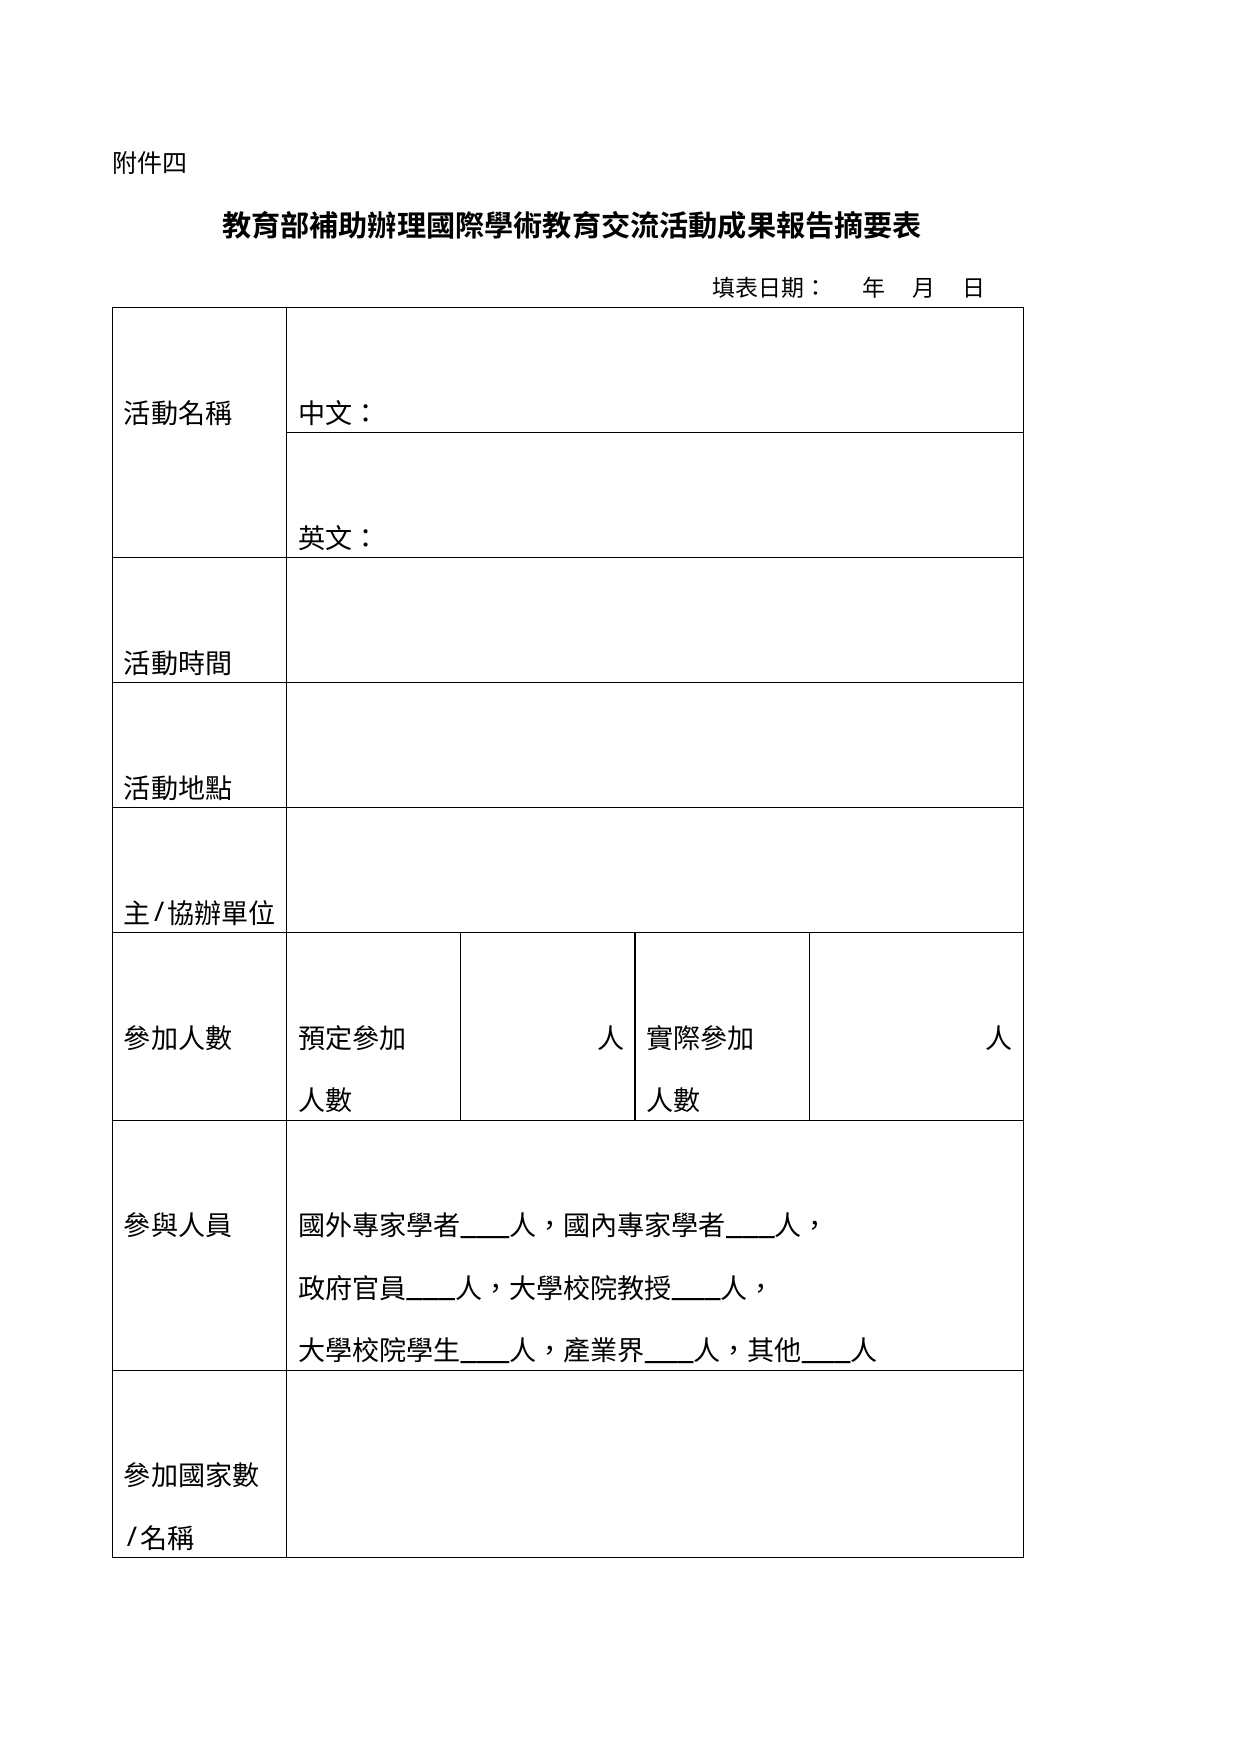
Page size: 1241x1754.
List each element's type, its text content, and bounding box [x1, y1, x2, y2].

table_cell 英文： [287, 433, 1023, 557]
table_header 中文： [287, 308, 1023, 432]
table_cell 參加國家數 /名稱 [113, 1371, 286, 1557]
table_cell 活動時間 [113, 558, 286, 682]
table_cell 國外專家學者___人，國內專家學者___人， 政府官員___人，大學校院教授___人， 大學校院學生___人，產業界___人，其他___人 [287, 1121, 1023, 1369]
text 附件四 [112, 119, 1031, 182]
table_cell [287, 683, 1023, 807]
table_cell 實際參加 人數 [636, 933, 809, 1119]
table_cell [287, 1371, 1023, 1557]
table_cell 人 [810, 933, 1023, 1119]
table_cell 參與人員 [113, 1121, 286, 1369]
table_cell 人 [461, 933, 634, 1119]
table_cell 參加人數 [113, 933, 286, 1119]
table_cell [287, 558, 1023, 682]
text 填表日期： 年 月 日 [662, 244, 985, 307]
table_cell 預定參加 人數 [287, 933, 460, 1119]
table_cell 活動地點 [113, 683, 286, 807]
table_cell 主/協辦單位 [113, 808, 286, 932]
text 教育部補助辦理國際學術教育交流活動成果報告摘要表 [112, 182, 1031, 244]
table_header 活動名稱 [113, 308, 286, 557]
table_cell [287, 808, 1023, 932]
